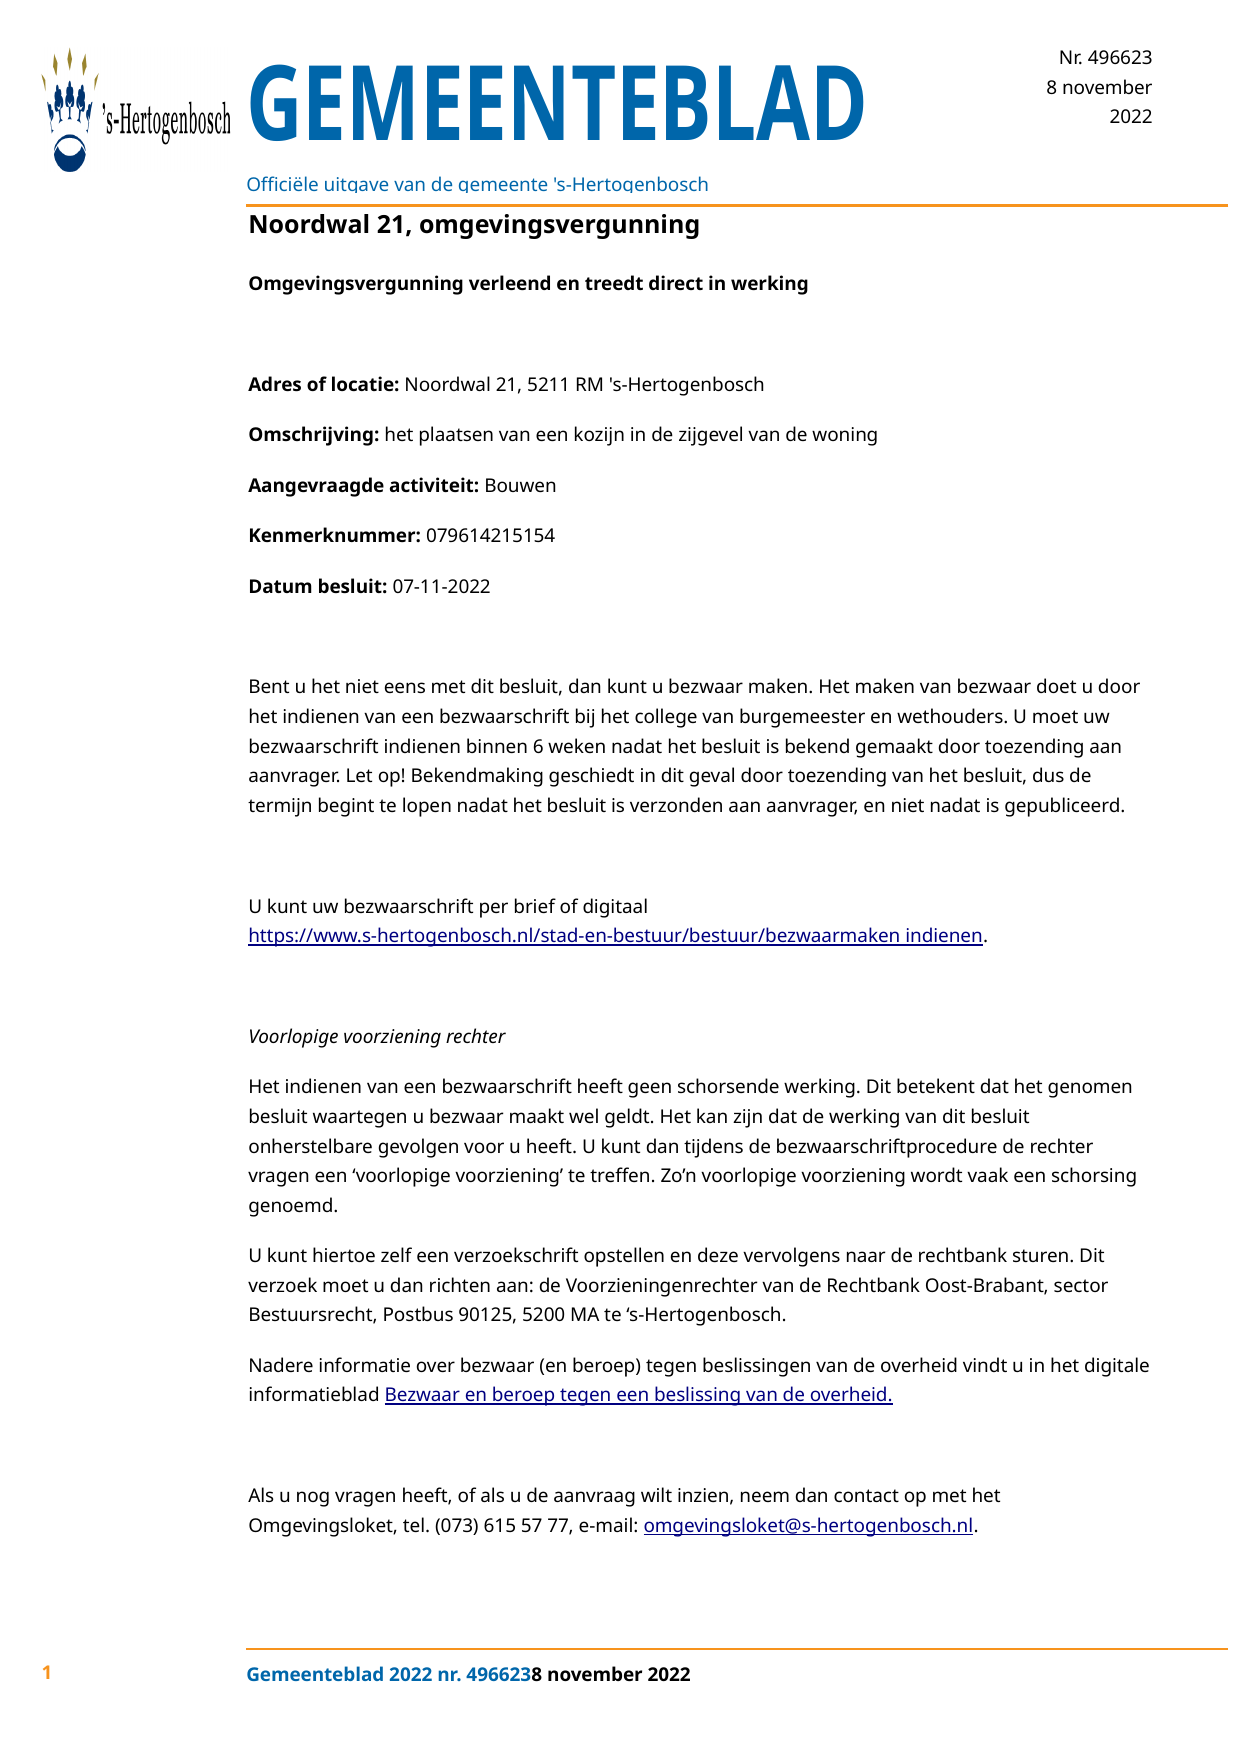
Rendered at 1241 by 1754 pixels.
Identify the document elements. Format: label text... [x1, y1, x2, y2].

text Omgevingsvergunning verleend en treedt direct in werking [248, 270, 1152, 296]
text Noordwal 21, omgevingsvergunning [248, 207, 1152, 241]
text Adres of locatie: Noordwal 21, 5211 RM 's-Hertogenbosch [248, 371, 1152, 397]
text Aangevraagde activiteit: Bouwen [248, 472, 1152, 498]
text Bent u het niet eens met dit besluit, dan kunt u bezwaar maken. Het maken van bezwaar doet u door het indienen van een bezwaarschrift bij het college van burgemeester en wethouders. U moet uw bezwaarschrift indienen binnen 6 weken nadat het besluit is bekend gemaakt door toezending aan aanvrager. Let op! Bekendmaking geschiedt in dit geval door toezending van het besluit, dus de termijn begint te lopen nadat het besluit is verzonden aan aanvrager, en niet nadat is gepubliceerd. [248, 674, 1152, 818]
text U kunt hiertoe zelf een verzoekschrift opstellen en deze vervolgens naar de rechtbank sturen. Dit verzoek moet u dan richten aan: de Voorzieningenrechter van de Rechtbank Oost-Brabant, sector Bestuursrecht, Postbus 90125, 5200 MA te ‘s-Hertogenbosch. [248, 1242, 1152, 1327]
text Voorlopige voorziening rechter [248, 1023, 1152, 1049]
text Als u nog vragen heeft, of als u de aanvraag wilt inzien, neem dan contact op met het Omgevingsloket, tel. (073) 615 57 77, e-mail: omgevingsloket@s-hertogenbosch.nl. [248, 1482, 1152, 1538]
text Het indienen van een bezwaarschrift heeft geen schorsende werking. Dit betekent dat het genomen besluit waartegen u bezwaar maakt wel geldt. Het kan zijn dat de werking van dit besluit onherstelbare gevolgen voor u heeft. U kunt dan tijdens de bezwaarschriftprocedure de rechter vragen een ‘voorlopige voorziening’ te treffen. Zo’n voorlopige voorziening wordt vaak een schorsing genoemd. [248, 1074, 1152, 1218]
picture [41, 47, 231, 172]
text Kenmerknummer: 079614215154 [248, 522, 1152, 548]
text U kunt uw bezwaarschrift per brief of digitaal https://www.s-hertogenbosch.nl/stad-en-bestuur/bestuur/bezwaarmaken indienen. [248, 893, 1152, 948]
text Datum besluit: 07-11-2022 [248, 573, 1152, 598]
text Nadere informatie over bezwaar (en beroep) tegen beslissingen van de overheid vindt u in het digitale informatieblad Bezwaar en beroep tegen een beslissing van de overheid. [248, 1352, 1152, 1407]
text Omschrijving: het plaatsen van een kozijn in de zijgevel van de woning [248, 422, 1152, 447]
